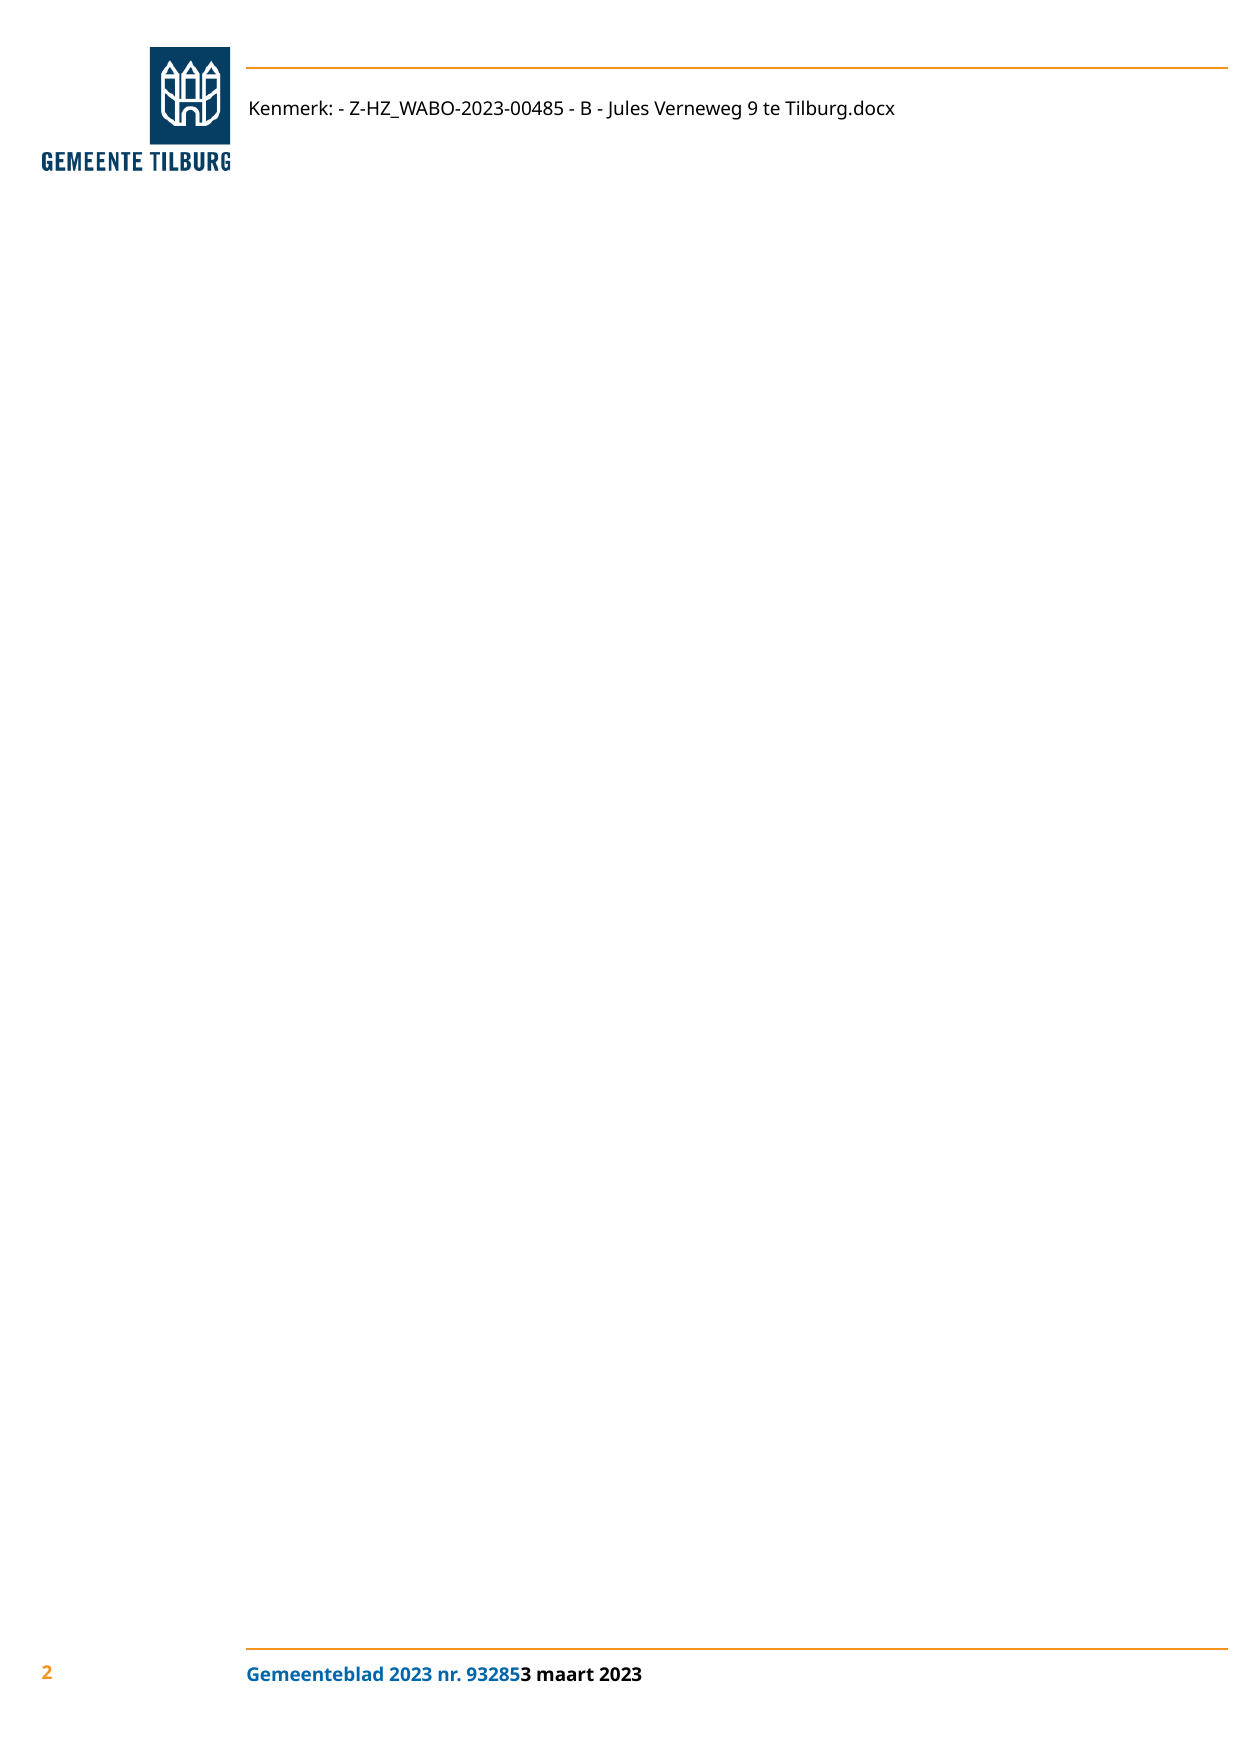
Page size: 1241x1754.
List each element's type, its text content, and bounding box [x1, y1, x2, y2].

text Kenmerk: - Z-HZ_WABO-2023-00485 - B - Jules Verneweg 9 te Tilburg.docx [248, 95, 1152, 121]
picture [41, 47, 231, 172]
